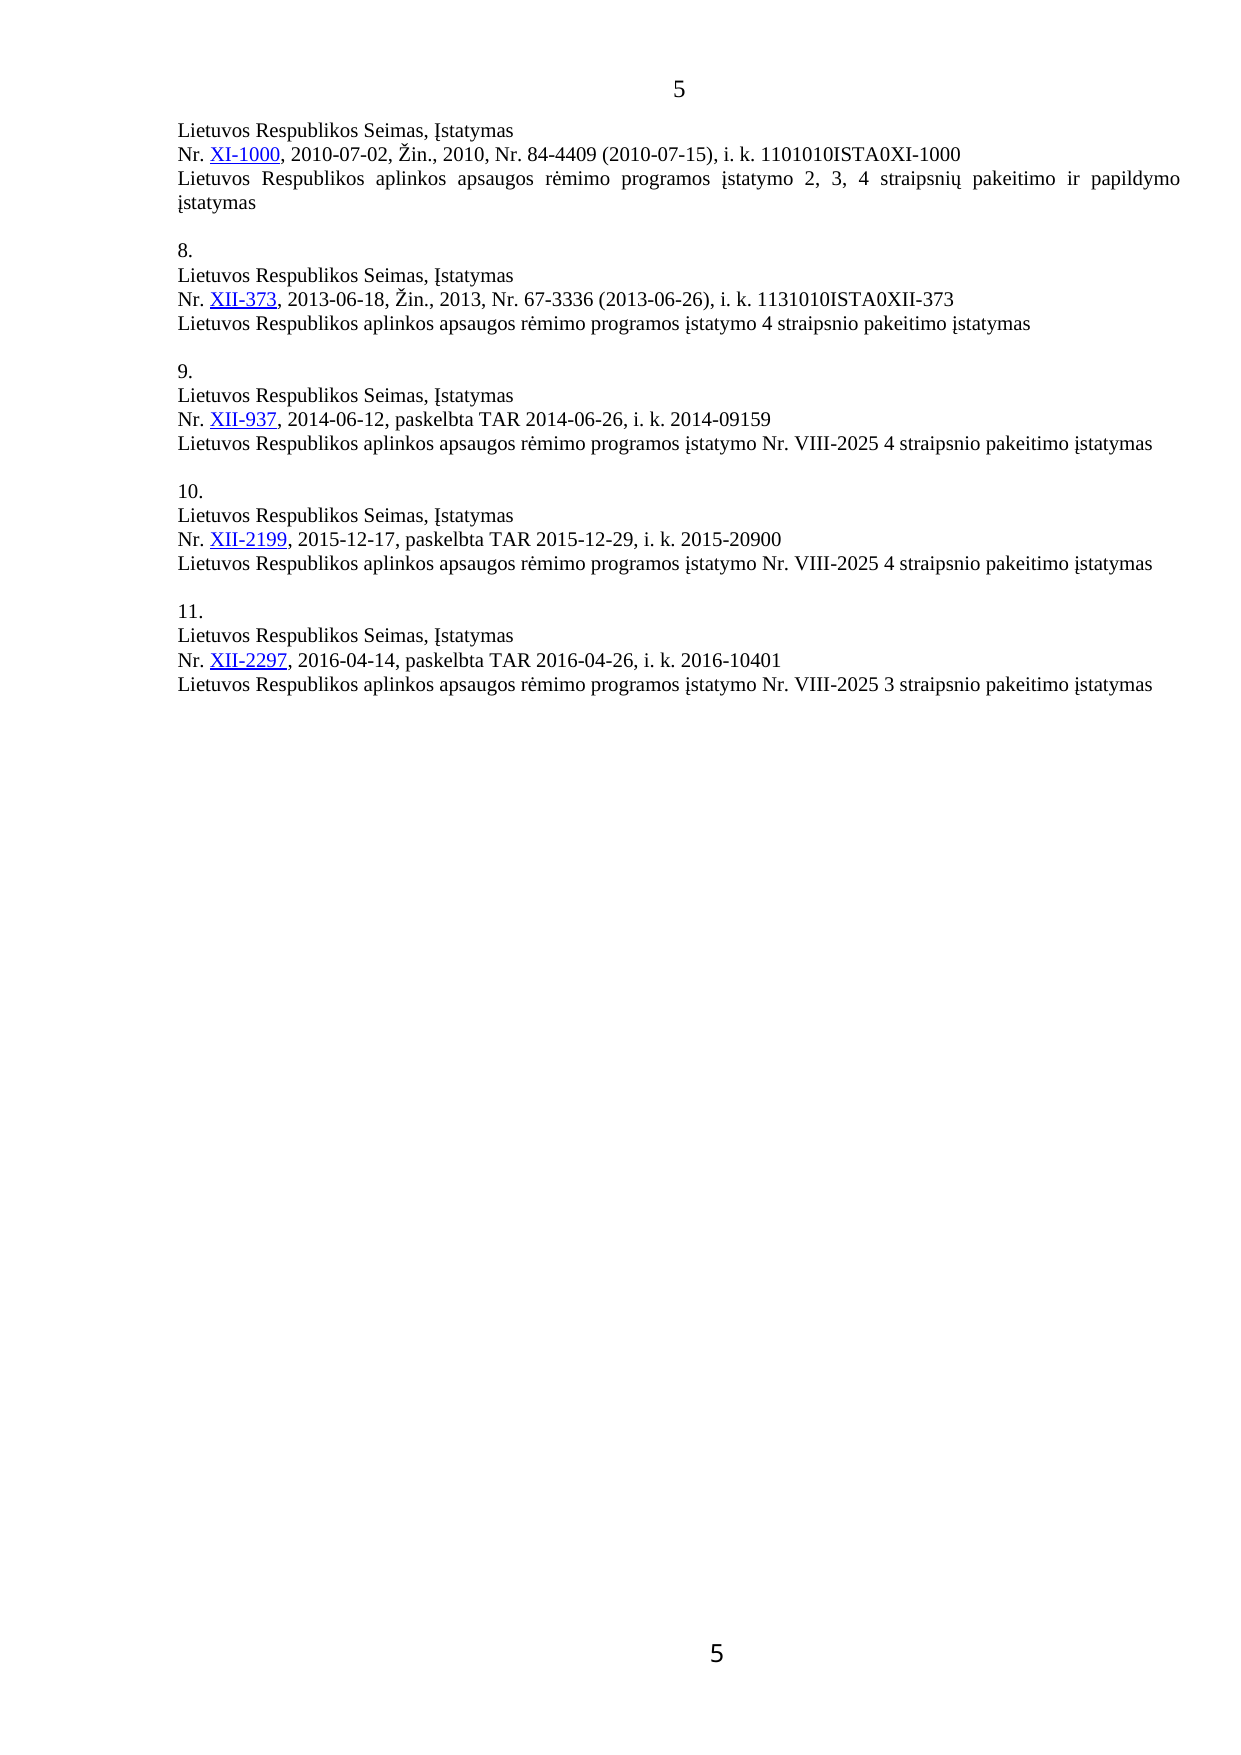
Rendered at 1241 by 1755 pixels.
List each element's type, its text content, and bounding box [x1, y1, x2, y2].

text 8. [177, 238, 1181, 262]
text Lietuvos Respublikos Seimas, Įstatymas [177, 503, 1181, 527]
text Nr. XII-937, 2014-06-12, paskelbta TAR 2014-06-26, i. k. 2014-09159 [177, 407, 1181, 431]
text Nr. XII-2297, 2016-04-14, paskelbta TAR 2016-04-26, i. k. 2016-10401 [177, 647, 1181, 672]
text Lietuvos Respublikos aplinkos apsaugos rėmimo programos įstatymo 4 straipsnio pakeitimo įstatymas [177, 311, 1181, 335]
text 11. [177, 599, 1181, 623]
text Lietuvos Respublikos Seimas, Įstatymas [177, 118, 1181, 142]
text Lietuvos Respublikos aplinkos apsaugos rėmimo programos įstatymo Nr. VIII-2025 4 straipsnio pakeitimo įstatymas [177, 431, 1181, 455]
text Lietuvos Respublikos aplinkos apsaugos rėmimo programos įstatymo Nr. VIII-2025 3 straipsnio pakeitimo įstatymas [177, 672, 1181, 696]
text Lietuvos Respublikos aplinkos apsaugos rėmimo programos įstatymo 2, 3, 4 straipsnių pakeitimo ir papildymo įstatymas [177, 166, 1181, 214]
text Lietuvos Respublikos Seimas, Įstatymas [177, 262, 1181, 287]
text Lietuvos Respublikos aplinkos apsaugos rėmimo programos įstatymo Nr. VIII-2025 4 straipsnio pakeitimo įstatymas [177, 551, 1181, 575]
text 10. [177, 479, 1181, 503]
text Nr. XI-1000, 2010-07-02, Žin., 2010, Nr. 84-4409 (2010-07-15), i. k. 1101010ISTA0XI-1000 [177, 142, 1181, 166]
text Nr. XII-2199, 2015-12-17, paskelbta TAR 2015-12-29, i. k. 2015-20900 [177, 527, 1181, 551]
text Lietuvos Respublikos Seimas, Įstatymas [177, 383, 1181, 407]
text Nr. XII-373, 2013-06-18, Žin., 2013, Nr. 67-3336 (2013-06-26), i. k. 1131010ISTA0XII-373 [177, 287, 1181, 311]
text Lietuvos Respublikos Seimas, Įstatymas [177, 623, 1181, 647]
text 9. [177, 359, 1181, 383]
